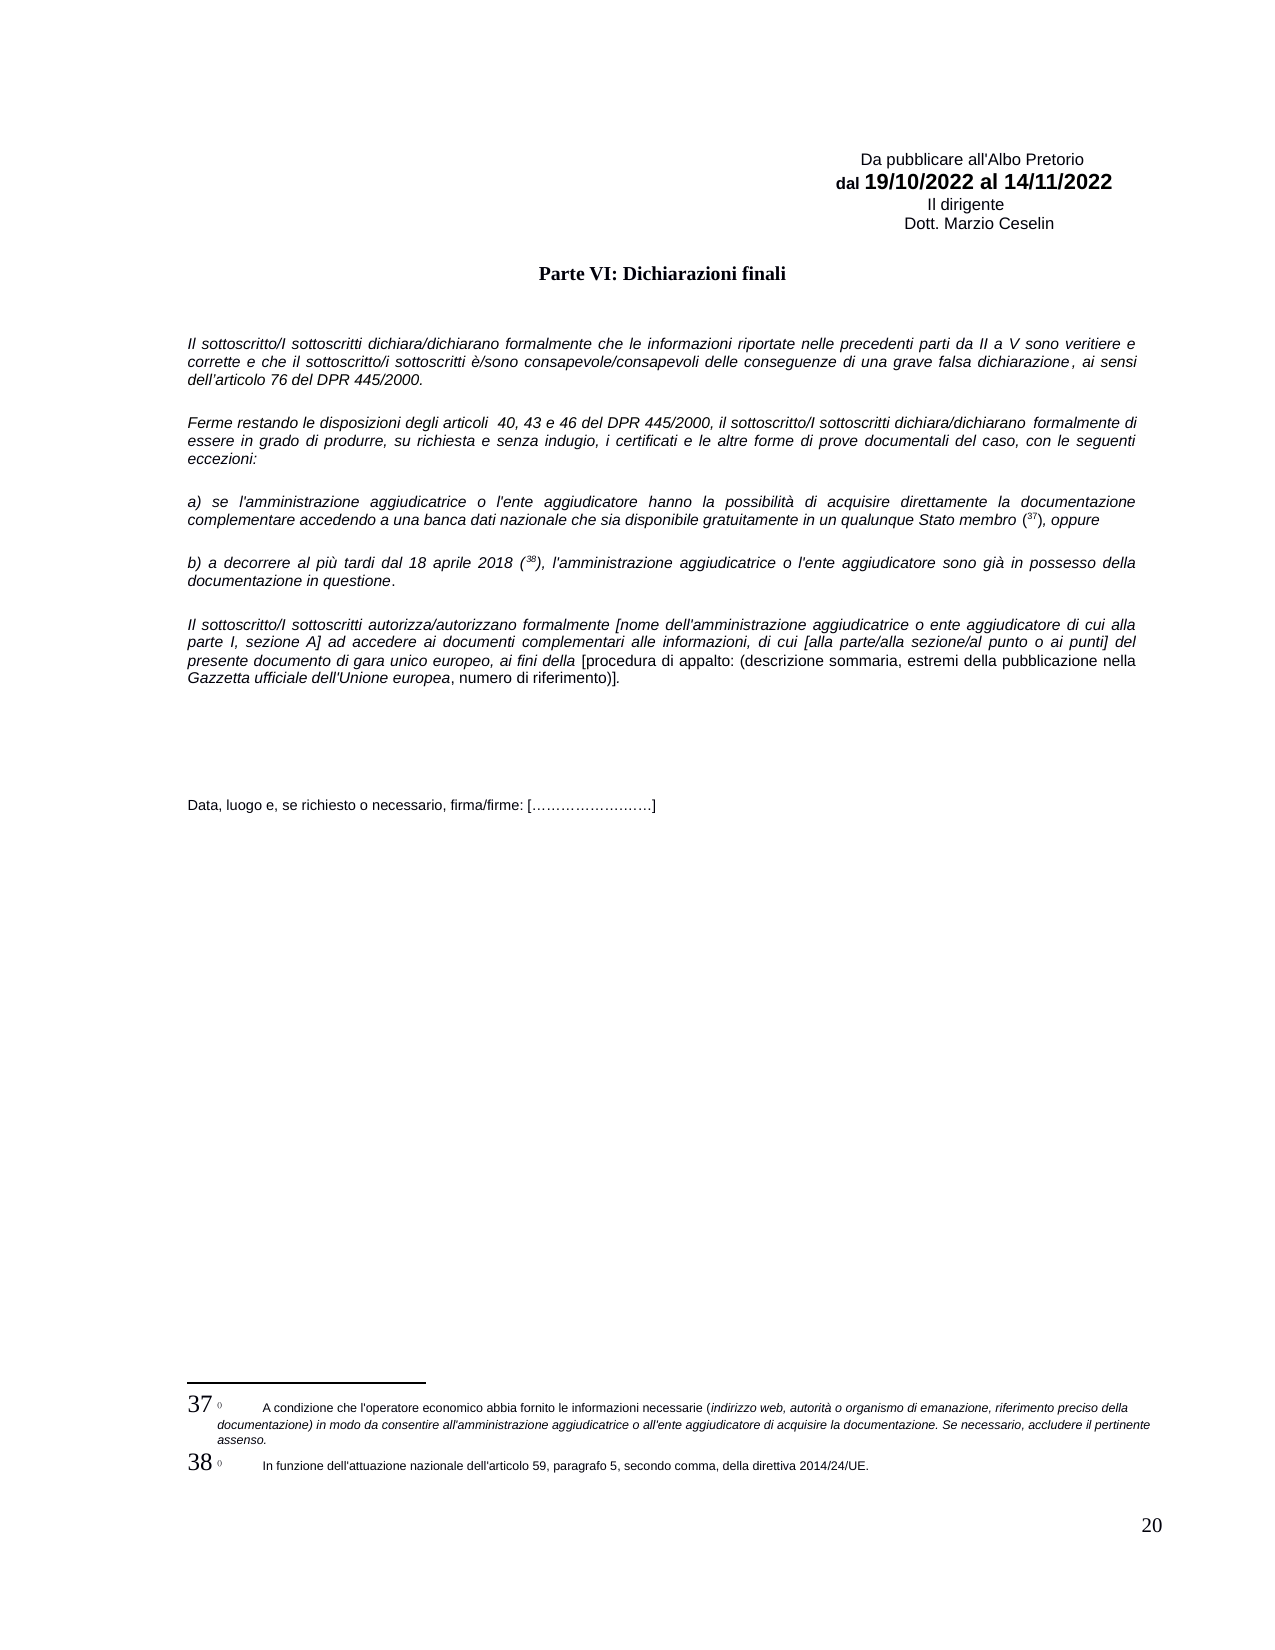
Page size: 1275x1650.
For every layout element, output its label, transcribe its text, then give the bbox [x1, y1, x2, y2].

text () In funzione dell'attuazione nazionale dell'articolo 59, paragrafo 5, secondo comma, della direttiva 2014/24/UE. [187, 1447, 1197, 1476]
title Parte VI: Dichiarazioni finali [187, 262, 1137, 285]
text Data, luogo e, se richiesto o necessario, firma/firme: [……………….……] [187, 797, 1137, 814]
text a) se l'amministrazione aggiudicatrice o l'ente aggiudicatore hanno la possibilità di acquisire direttamente la documentazione complementare accedendo a una banca dati nazionale che sia disponibile gratuitamente in un qualunque Stato membro (), oppure [187, 493, 1137, 529]
text Il sottoscritto/I sottoscritti dichiara/dichiarano formalmente che le informazioni riportate nelle precedenti parti da II a V sono veritiere e corrette e che il sottoscritto/i sottoscritti è/sono consapevole/consapevoli delle conseguenze di una grave falsa dichiarazione, ai sensi dell’articolo 76 del DPR 445/2000. [187, 335, 1137, 389]
text b) a decorrere al più tardi dal 18 aprile 2018 (), l'amministrazione aggiudicatrice o l'ente aggiudicatore sono già in possesso della documentazione in questione. [187, 554, 1137, 590]
text () A condizione che l'operatore economico abbia fornito le informazioni necessarie (indirizzo web, autorità o organismo di emanazione, riferimento preciso della documentazione) in modo da consentire all'amministrazione aggiudicatrice o all'ente aggiudicatore di acquisire la documentazione. Se necessario, accludere il pertinente assenso. [187, 1389, 1197, 1447]
text Il sottoscritto/I sottoscritti autorizza/autorizzano formalmente [nome dell'amministrazione aggiudicatrice o ente aggiudicatore di cui alla parte I, sezione A] ad accedere ai documenti complementari alle informazioni, di cui [alla parte/alla sezione/al punto o ai punti] del presente documento di gara unico europeo, ai fini della [procedura di appalto: (descrizione sommaria, estremi della pubblicazione nella Gazzetta ufficiale dell'Unione europea, numero di riferimento)]. [187, 615, 1137, 687]
text Ferme restando le disposizioni degli articoli 40, 43 e 46 del DPR 445/2000, il sottoscritto/I sottoscritti dichiara/dichiarano formalmente di essere in grado di produrre, su richiesta e senza indugio, i certificati e le altre forme di prove documentali del caso, con le seguenti eccezioni: [187, 414, 1137, 468]
